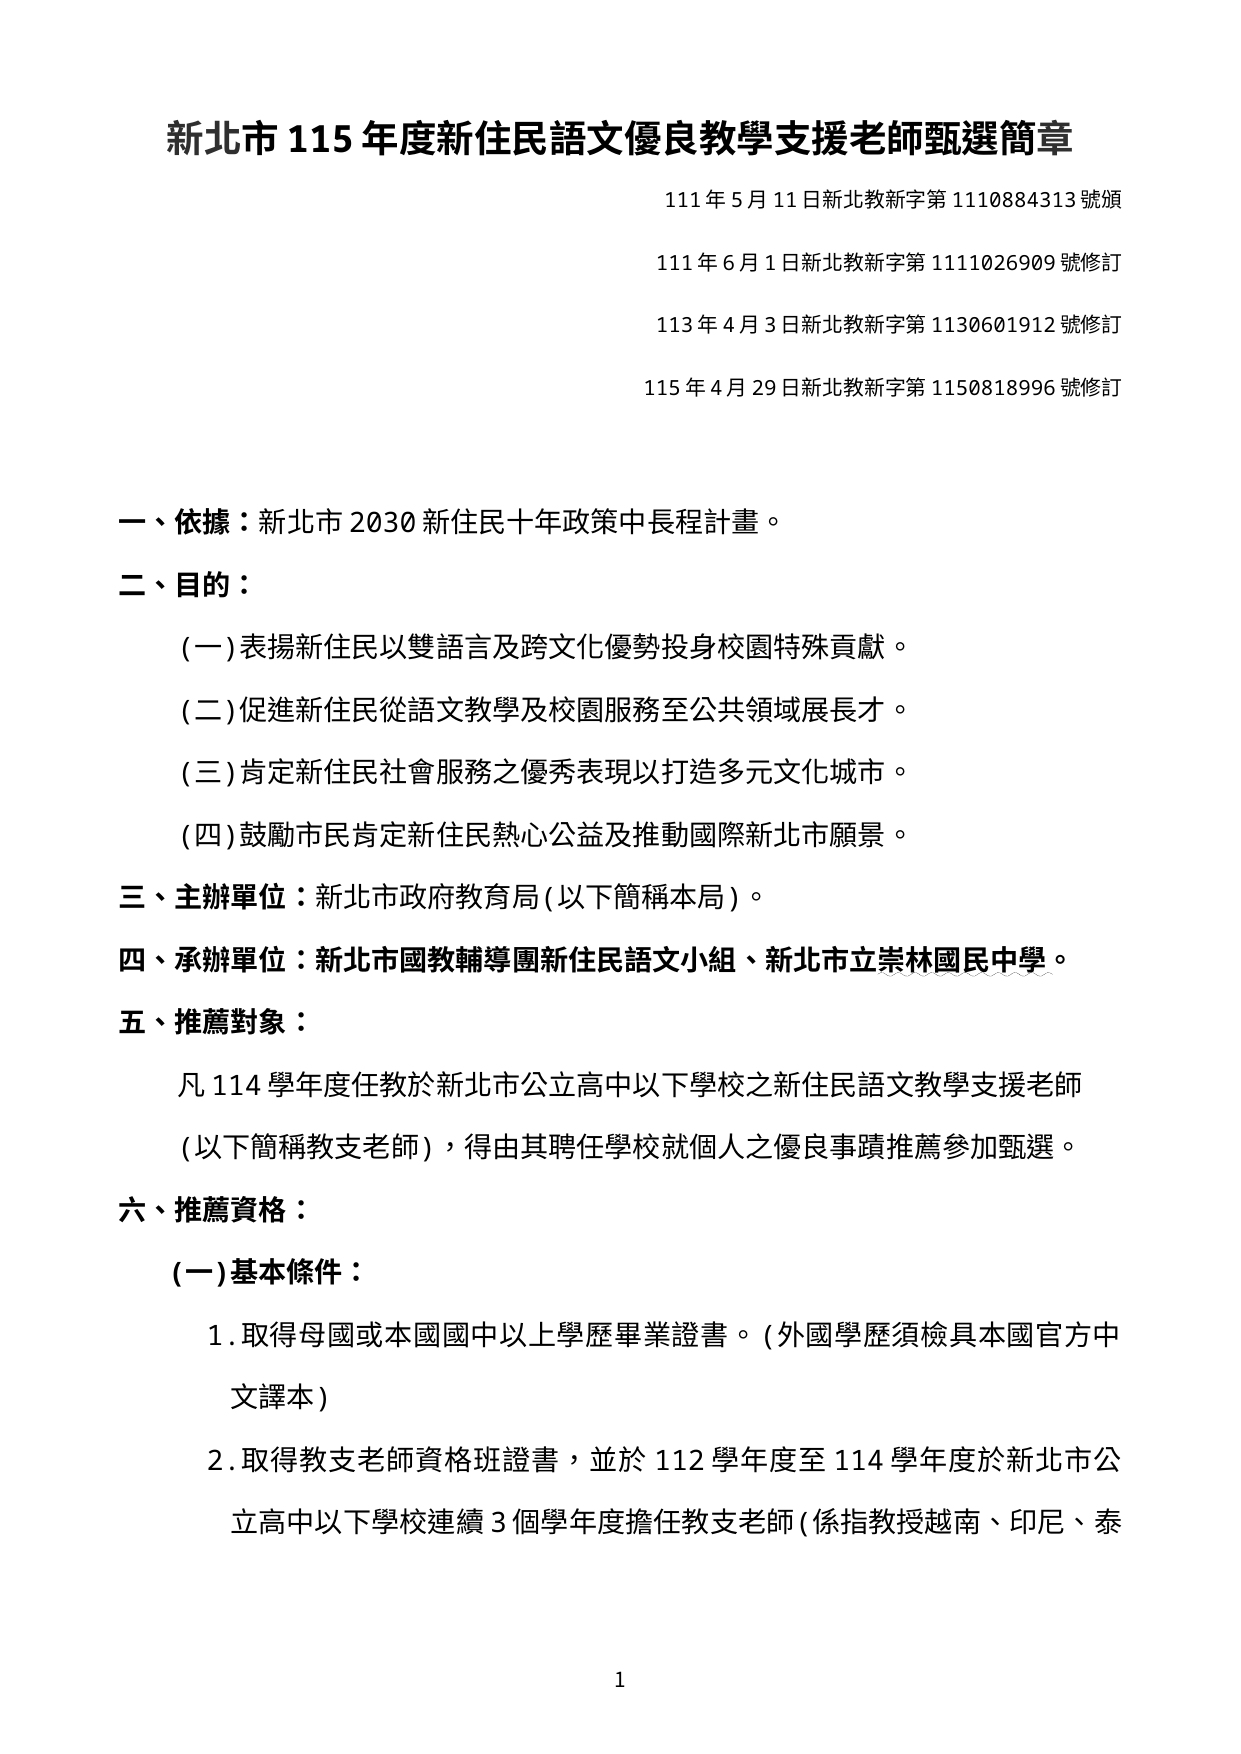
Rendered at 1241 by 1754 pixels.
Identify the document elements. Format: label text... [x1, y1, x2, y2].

text (四)鼓勵市民肯定新住民熱心公益及推動國際新北市願景。 [177, 791, 1122, 854]
text (以下簡稱教支老師)，得由其聘任學校就個人之優良事蹟推薦參加甄選。 [177, 1104, 1122, 1166]
text (一)基本條件： [118, 1229, 1122, 1291]
text 111年6月1日新北教新字第1111026909號修訂 [118, 219, 1122, 282]
text 四、承辦單位：新北市國教輔導團新住民語文小組、新北市立崇林國民中學。 [118, 916, 1122, 979]
text 凡114學年度任教於新北市公立高中以下學校之新住民語文教學支援老師 [177, 1041, 1122, 1104]
text 115年4月29日新北教新字第1150818996號修訂 [118, 344, 1122, 407]
text 一、依據：新北市2030新住民十年政策中長程計畫。 [118, 479, 1122, 541]
text 五、推薦對象： [118, 979, 1122, 1041]
text 三、主辦單位：新北市政府教育局(以下簡稱本局)。 [118, 854, 1122, 916]
text (三)肯定新住民社會服務之優秀表現以打造多元文化城市。 [177, 729, 1122, 791]
text 113年4月3日新北教新字第1130601912號修訂 [118, 282, 1122, 344]
text 2.取得教支老師資格班證書，並於112學年度至114學年度於新北市公立高中以下學校連續3個學年度擔任教支老師(係指教授越南、印尼、泰 [206, 1416, 1122, 1541]
text 111年5月11日新北教新字第1110884313號頒 [118, 157, 1122, 219]
text 1.取得母國或本國國中以上學歷畢業證書。(外國學歷須檢具本國官方中文譯本) [206, 1291, 1122, 1416]
text (二)促進新住民從語文教學及校園服務至公共領域展長才。 [177, 666, 1122, 729]
text 二、目的： [118, 541, 1122, 604]
text 六、推薦資格： [118, 1166, 1122, 1229]
text 新北市115年度新住民語文優良教學支援老師甄選簡章 [118, 94, 1122, 157]
text (一)表揚新住民以雙語言及跨文化優勢投身校園特殊貢獻。 [177, 604, 1122, 666]
